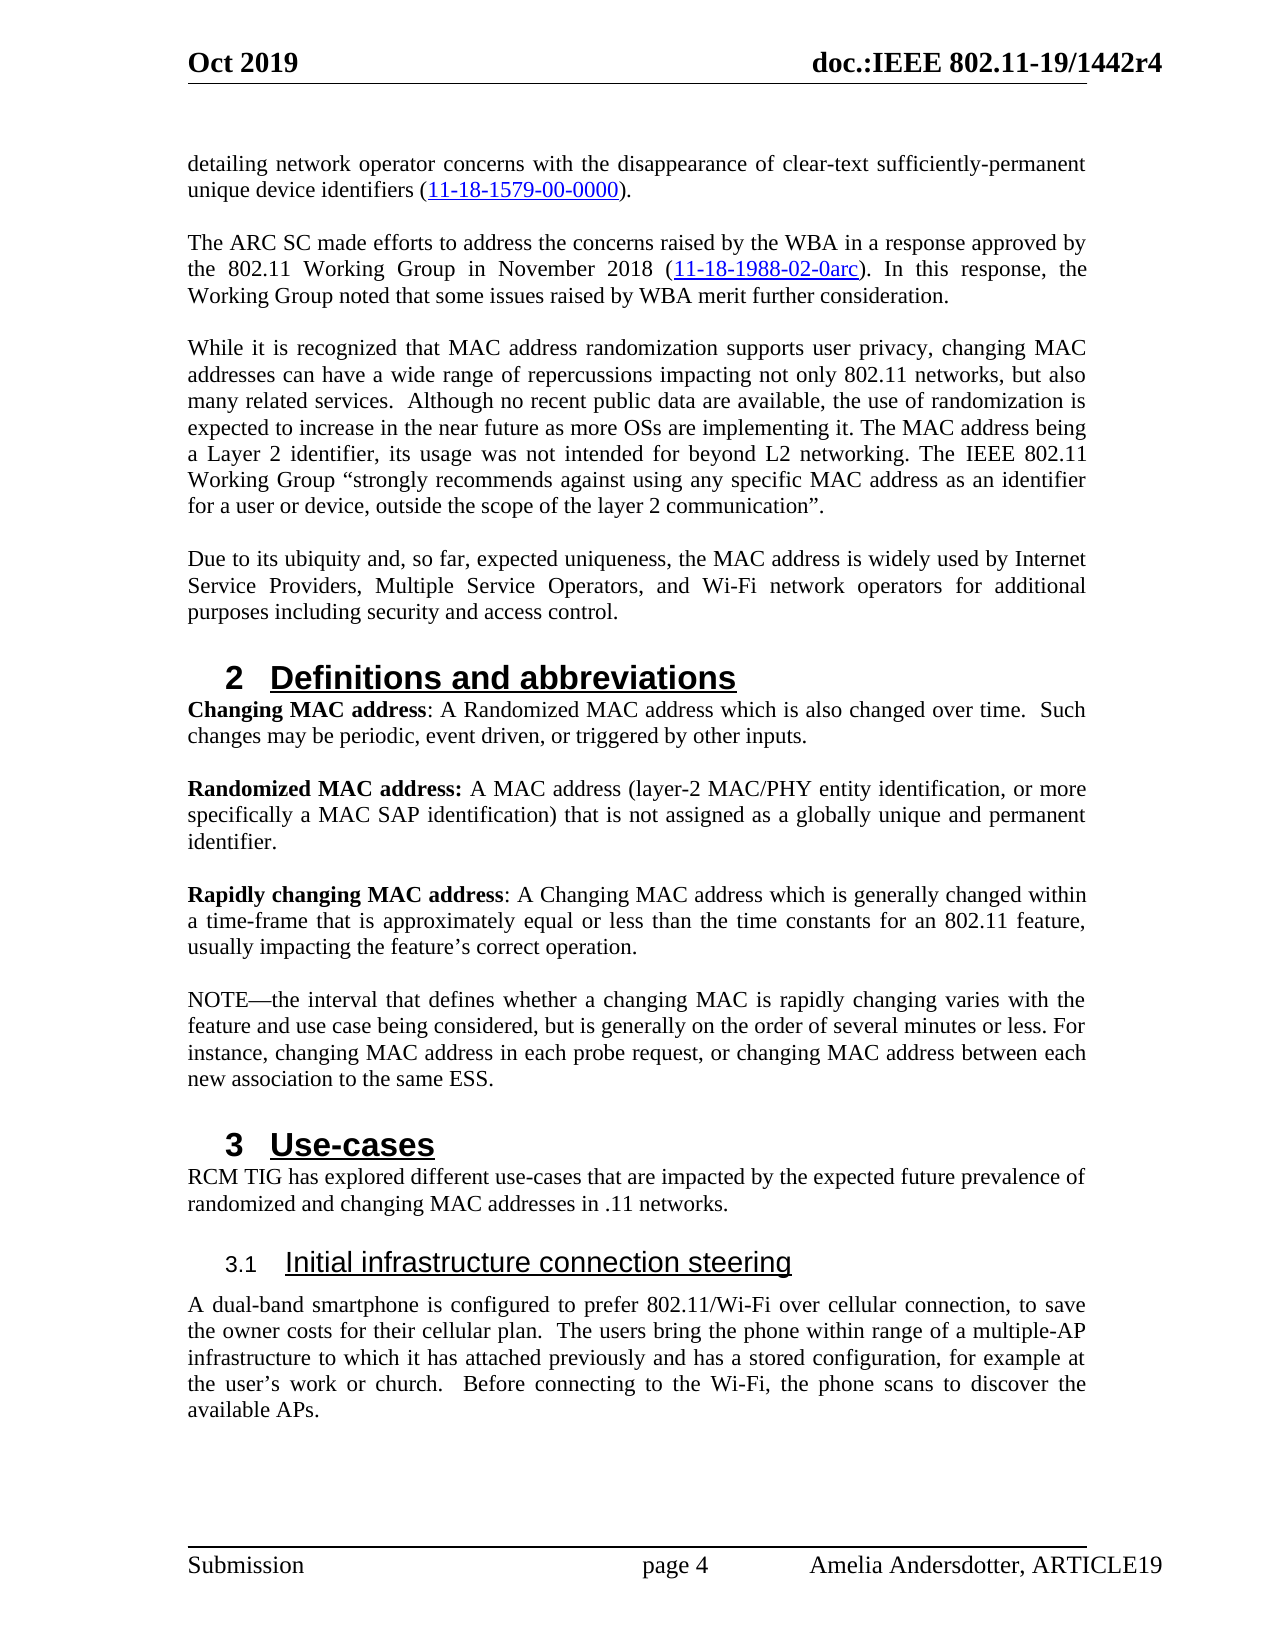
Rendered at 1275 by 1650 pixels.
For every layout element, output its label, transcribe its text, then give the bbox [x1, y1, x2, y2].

text RCM TIG has explored different use-cases that are impacted by the expected future prevalence of randomized and changing MAC addresses in .11 networks. [187, 1163, 1087, 1216]
text The ARC SC made efforts to address the concerns raised by the WBA in a response approved by the 802.11 Working Group in November 2018 (11-18-1988-02-0arc). In this response, the Working Group noted that some issues raised by WBA merit further consideration. [187, 229, 1087, 308]
text NOTE—the interval that defines whether a changing MAC is rapidly changing varies with the feature and use case being considered, but is generally on the order of several minutes or less. For instance, changing MAC address in each probe request, or changing MAC address between each new association to the same ESS. [187, 986, 1087, 1091]
text Due to its ubiquity and, so far, expected uniqueness, the MAC address is widely used by Internet Service Providers, Multiple Service Operators, and Wi-Fi network operators for additional purposes including security and access control. [187, 545, 1087, 624]
text A dual-band smartphone is configured to prefer 802.11/Wi-Fi over cellular connection, to save the owner costs for their cellular plan. The users bring the phone within range of a multiple-AP infrastructure to which it has attached previously and has a stored configuration, for example at the user’s work or church. Before connecting to the Wi-Fi, the phone scans to discover the available APs. [187, 1291, 1087, 1423]
subtitle Use-cases [225, 1125, 1087, 1163]
text Randomized MAC address: A MAC address (layer-2 MAC/PHY entity identification, or more specifically a MAC SAP identification) that is not assigned as a globally unique and permanent identifier. [187, 775, 1087, 854]
text While it is recognized that MAC address randomization supports user privacy, changing MAC addresses can have a wide range of repercussions impacting not only 802.11 networks, but also many related services. Although no recent public data are available, the use of randomization is expected to increase in the near future as more OSs are implementing it. The MAC address being a Layer 2 identifier, its usage was not intended for beyond L2 networking. The IEEE 802.11 Working Group “strongly recommends against using any specific MAC address as an identifier for a user or device, outside the scope of the layer 2 communication”. [187, 334, 1087, 519]
text Rapidly changing MAC address: A Changing MAC address which is generally changed within a time-frame that is approximately equal or less than the time constants for an 802.11 feature, usually impacting the feature’s correct operation. [187, 881, 1087, 960]
subtitle Initial infrastructure connection steering [225, 1245, 1087, 1279]
text detailing network operator concerns with the disappearance of clear-text sufficiently-permanent unique device identifiers (11-18-1579-00-0000). [187, 150, 1087, 203]
text Changing MAC address: A Randomized MAC address which is also changed over time. Such changes may be periodic, event driven, or triggered by other inputs. [187, 696, 1087, 749]
subtitle Definitions and abbreviations [225, 658, 1087, 696]
